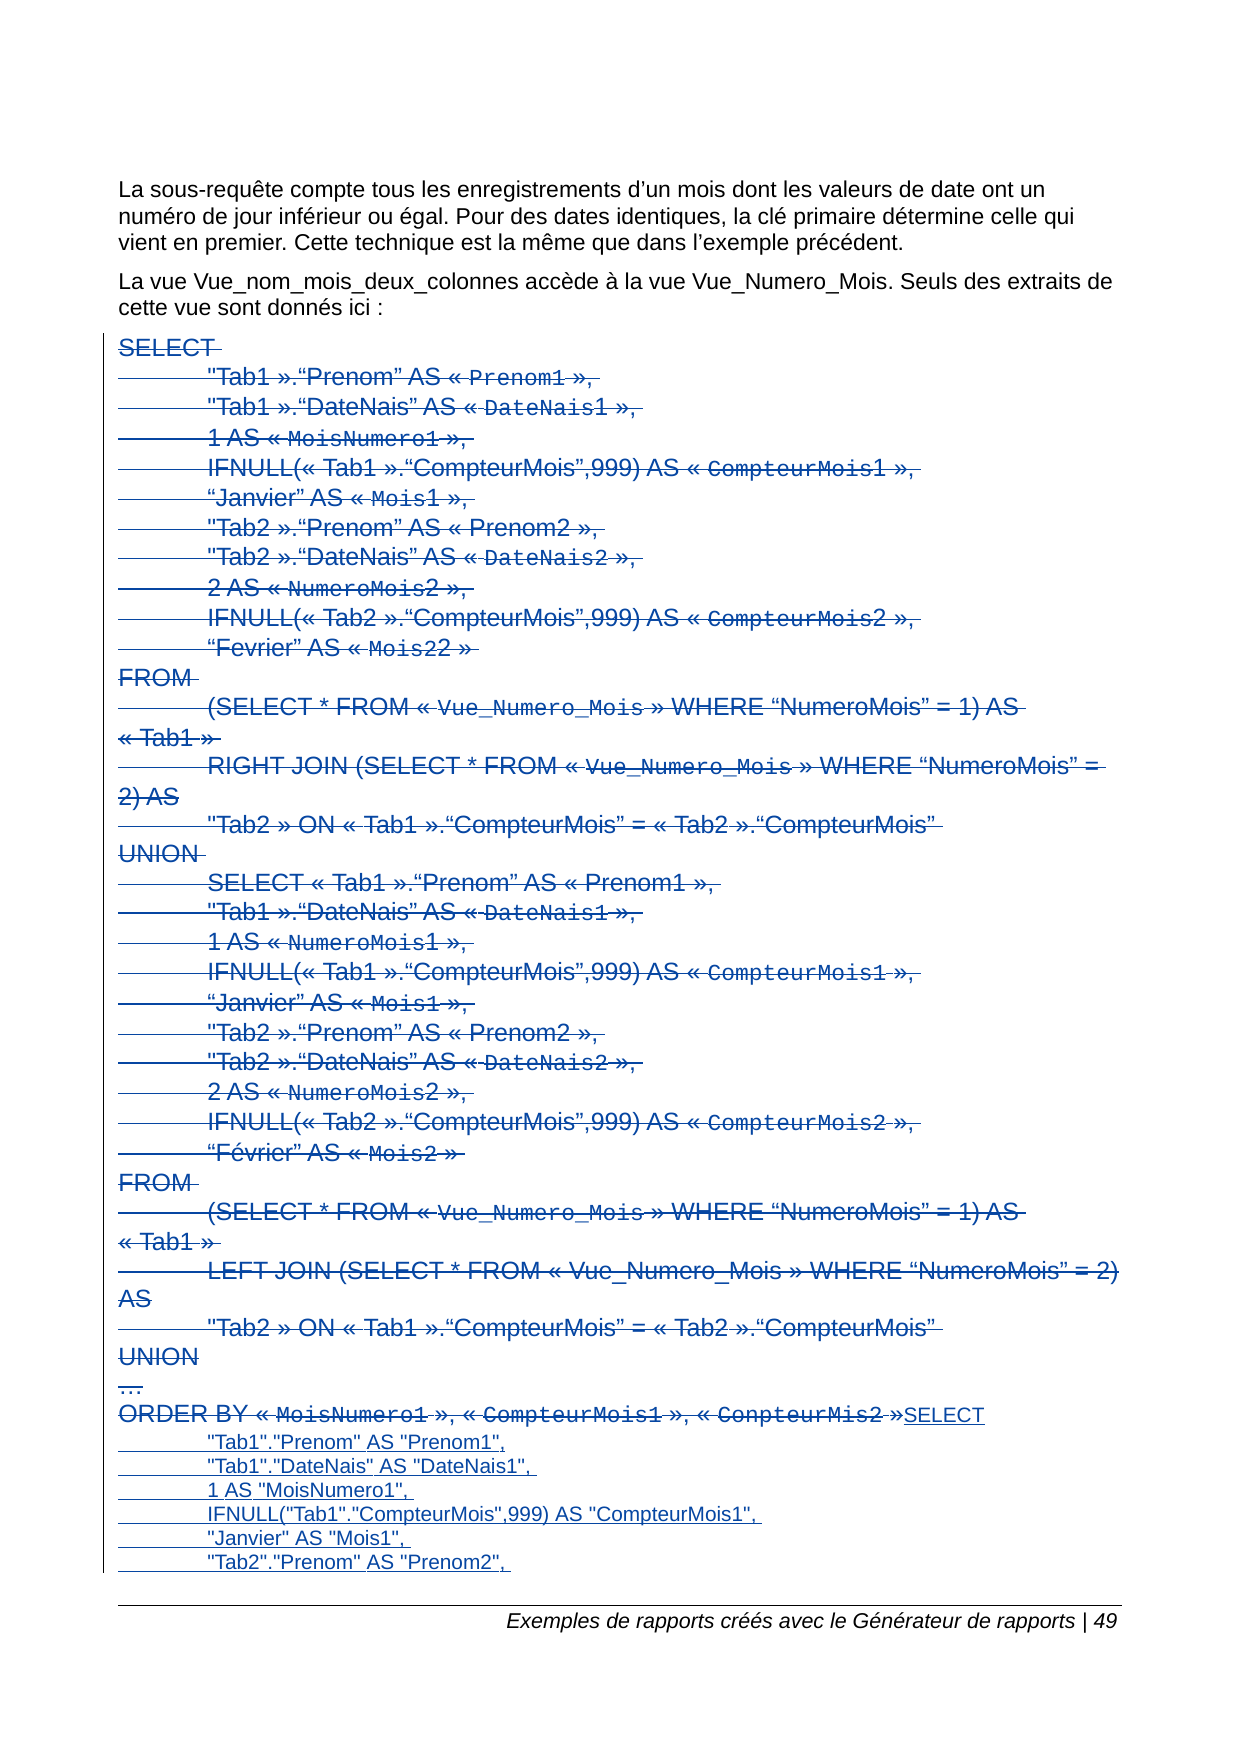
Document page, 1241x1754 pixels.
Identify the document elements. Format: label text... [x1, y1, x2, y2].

text La vue Vue_nom_mois_deux_colonnes accède à la vue Vue_Numero_Mois. Seuls des extraits de cette vue sont donnés ici : [118, 268, 1122, 321]
text 1 AS "MoisNumero1", [118, 1478, 1122, 1502]
text SELECT "Tab1"."Prenom" AS "Prenom1", [118, 333, 1122, 1454]
text "Tab2"."Prenom" AS "Prenom2", [118, 1549, 1122, 1573]
text "Tab1"."DateNais" AS "DateNais1", [118, 1454, 1122, 1478]
text IFNULL("Tab1"."CompteurMois",999) AS "CompteurMois1", [118, 1502, 1122, 1526]
text "Janvier" AS "Mois1", [118, 1526, 1122, 1549]
text La sous-requête compte tous les enregistrements d’un mois dont les valeurs de date ont un numéro de jour inférieur ou égal. Pour des dates identiques, la clé primaire détermine celle qui vient en premier. Cette technique est la même que dans l’exemple précédent. [118, 176, 1122, 255]
